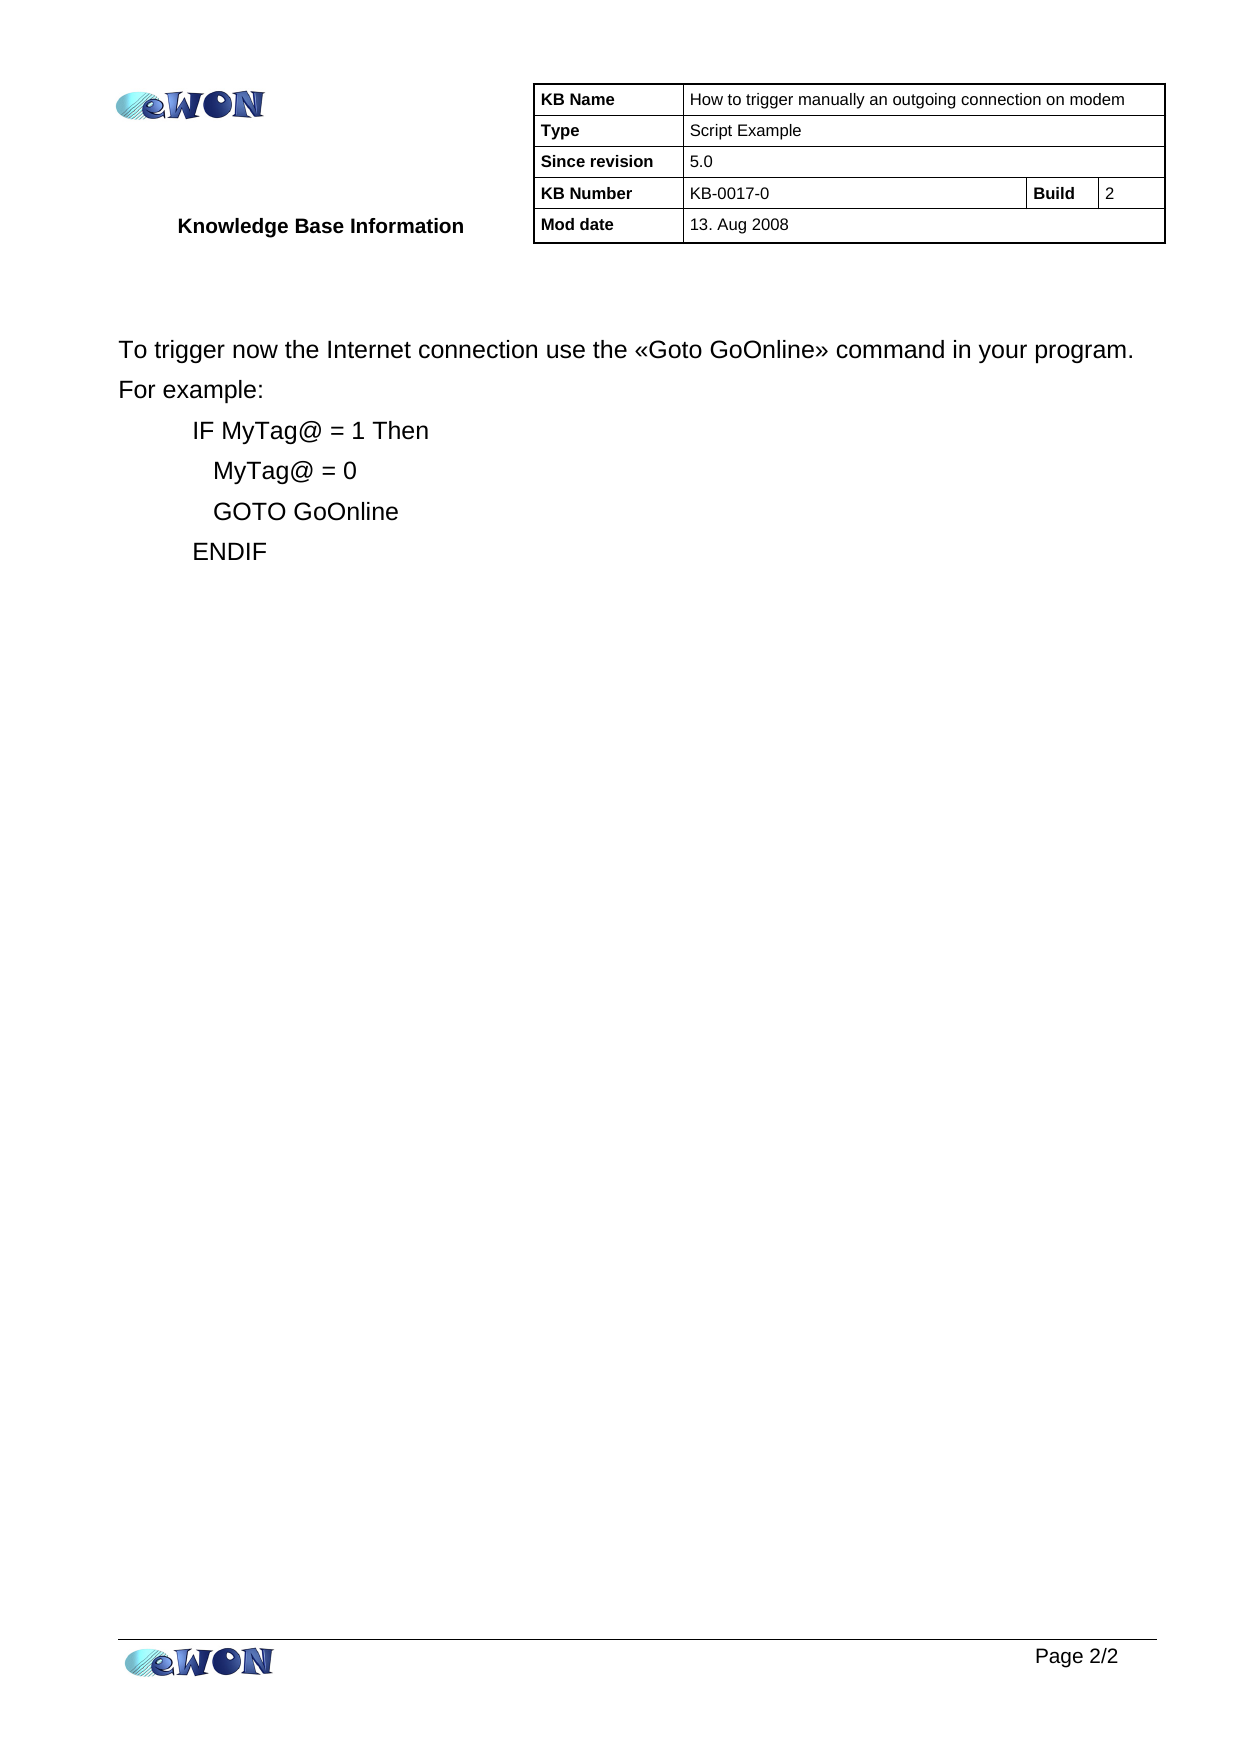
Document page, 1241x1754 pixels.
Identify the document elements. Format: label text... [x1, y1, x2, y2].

picture [115, 88, 268, 122]
text MyTag@ = 0 [192, 457, 1157, 485]
text IF MyTag@ = 1 Then [192, 416, 1157, 444]
text For example: [118, 376, 1157, 404]
text To trigger now the Internet connection use the «Goto GoOnline» command in your program. [118, 336, 1157, 363]
text GOTO GoOnline [192, 497, 1157, 525]
picture [123, 1645, 277, 1679]
text ENDIF [192, 538, 1157, 566]
